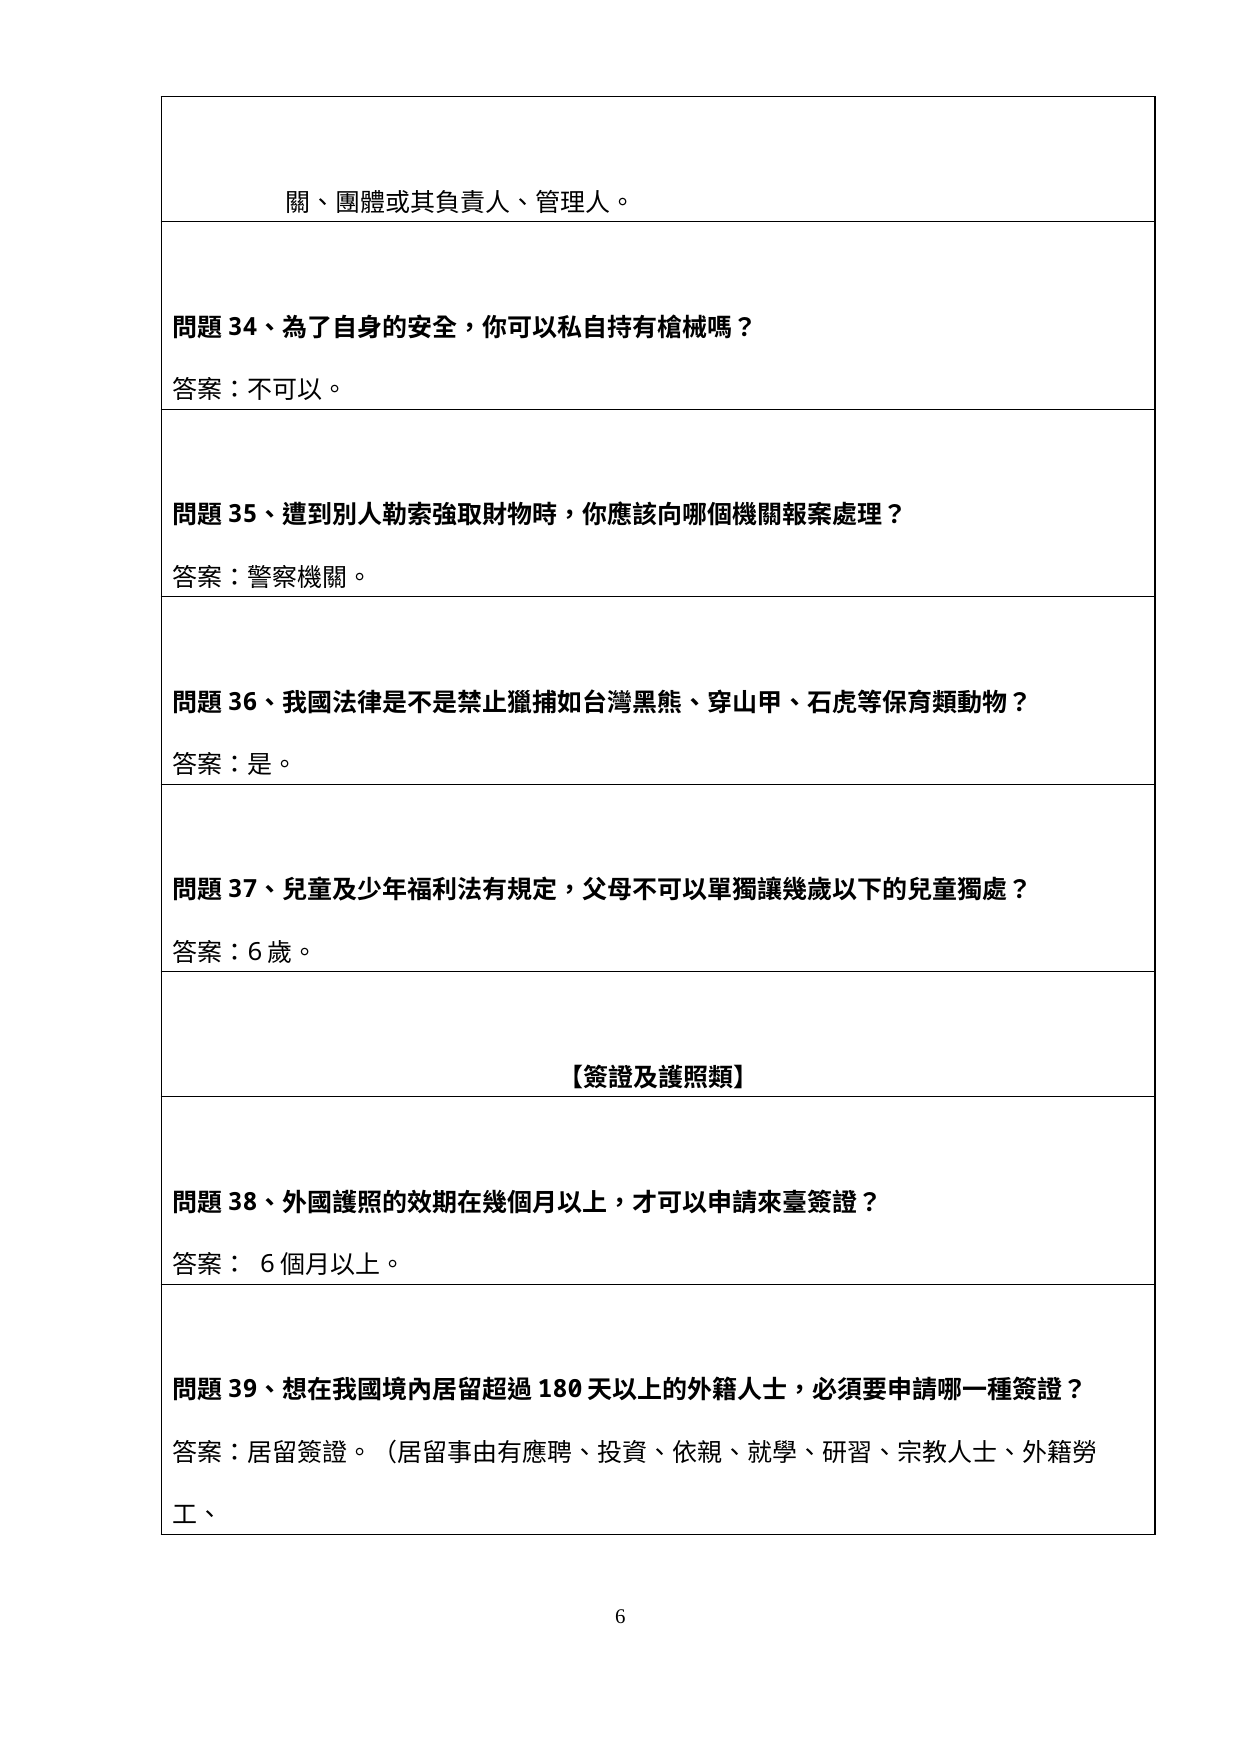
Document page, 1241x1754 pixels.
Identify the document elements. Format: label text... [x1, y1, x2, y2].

table_cell 問題37、兒童及少年福利法有規定，父母不可以單獨讓幾歲以下的兒童獨處？ 答案：6歲。 [162, 785, 1154, 971]
table_cell 問題39、想在我國境內居留超過180天以上的外籍人士，必須要申請哪一種簽證？ 答案：居留簽證。（居留事由有應聘、投資、依親、就學、研習、宗教人士、外籍勞工、 [162, 1285, 1154, 1534]
table_cell 關、團體或其負責人、管理人。 [162, 97, 1154, 221]
table_cell 問題36、我國法律是不是禁止獵捕如台灣黑熊、穿山甲、石虎等保育類動物？ 答案：是。 [162, 597, 1154, 784]
table_cell 問題38、外國護照的效期在幾個月以上，才可以申請來臺簽證？ 答案： 6個月以上。 [162, 1097, 1154, 1284]
table_cell 問題34、為了自身的安全，你可以私自持有槍械嗎？ 答案：不可以。 [162, 222, 1154, 409]
table_cell 【簽證及護照類】 [162, 972, 1154, 1096]
table_cell 問題35、遭到別人勒索強取財物時，你應該向哪個機關報案處理？ 答案：警察機關。 [162, 410, 1154, 596]
